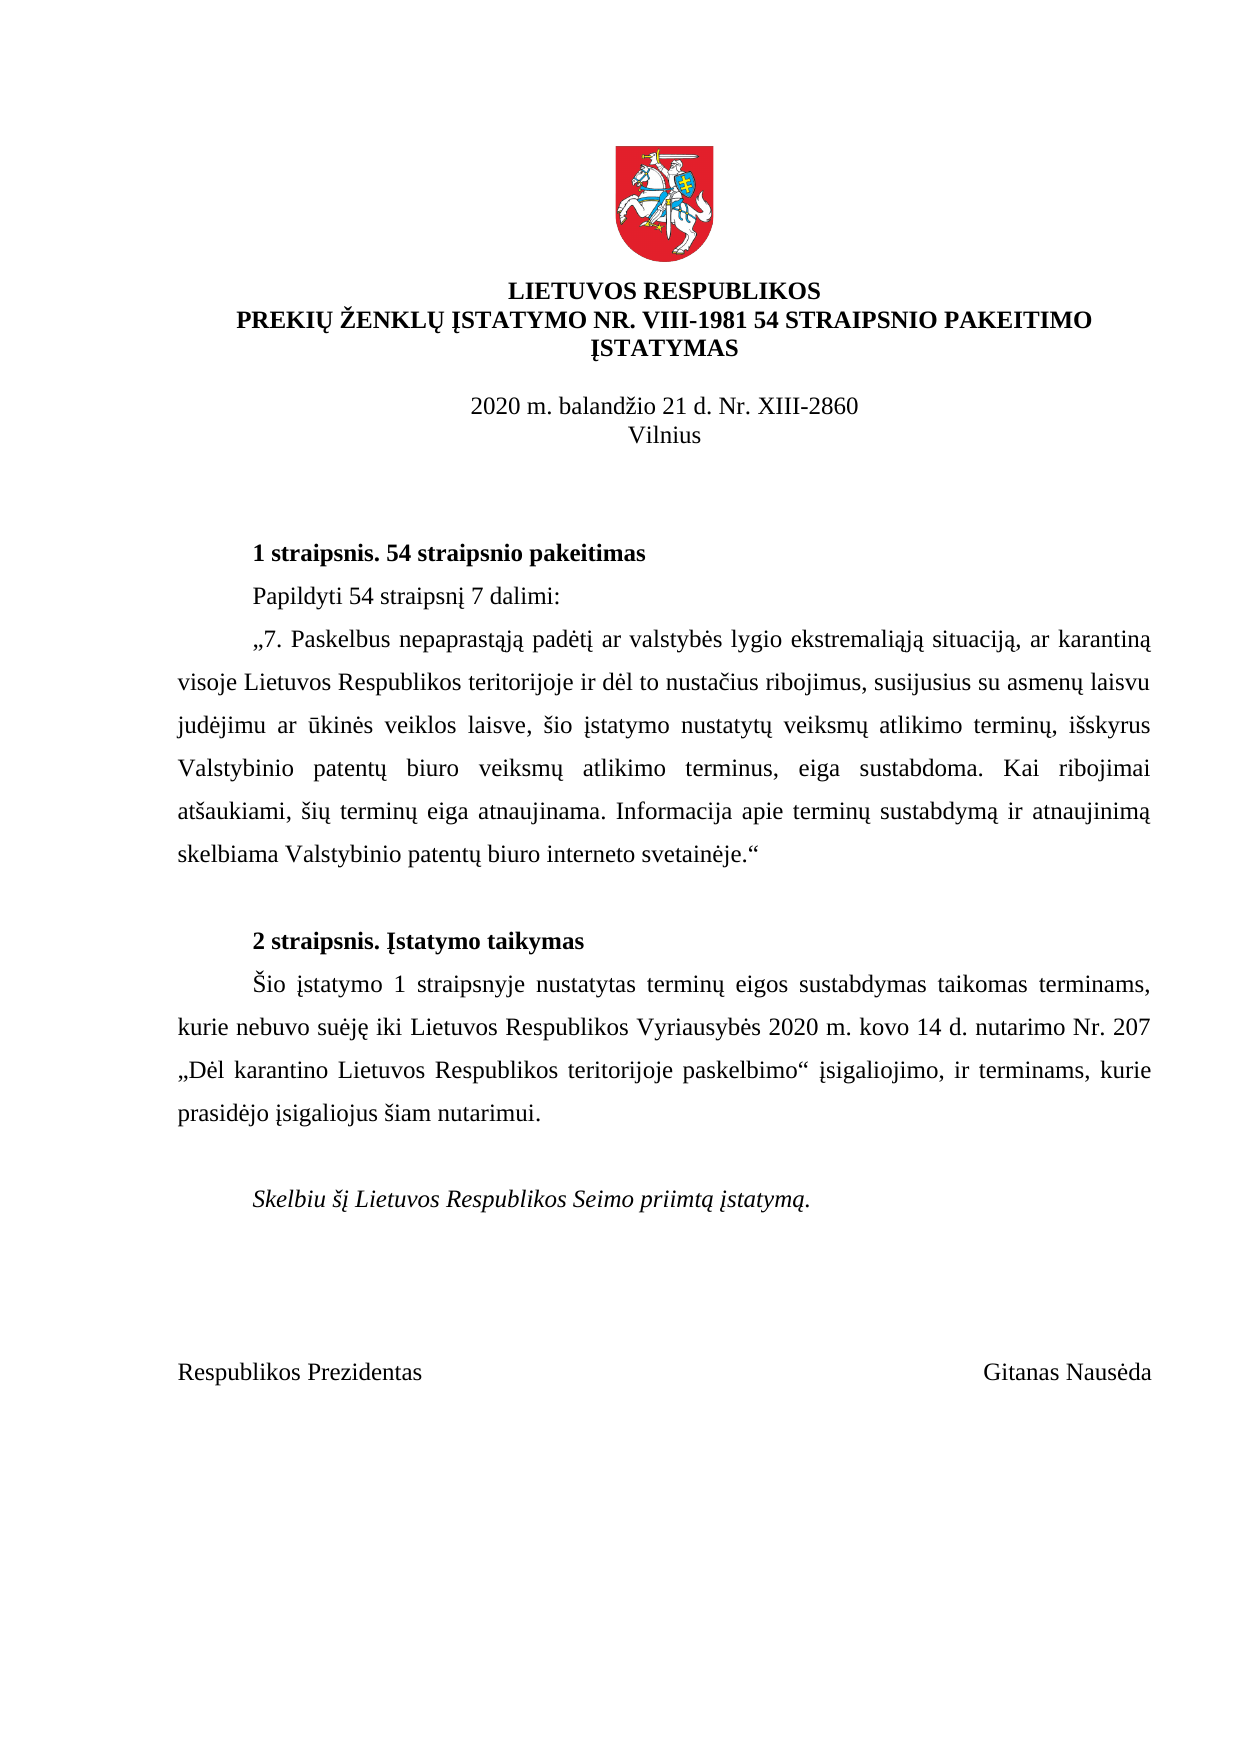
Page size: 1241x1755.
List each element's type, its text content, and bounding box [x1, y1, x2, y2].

text Respublikos Prezidentas Gitanas Nausėda [177, 1357, 1152, 1386]
text „7. Paskelbus nepaprastąją padėtį ar valstybės lygio ekstremaliąją situaciją, ar karantiną visoje Lietuvos Respublikos teritorijoje ir dėl to nustačius ribojimus, susijusius su asmenų laisvu judėjimu ar ūkinės veiklos laisve, šio įstatymo nustatytų veiksmų atlikimo terminų, išskyrus Valstybinio patentų biuro veiksmų atlikimo terminus, eiga sustabdoma. Kai ribojimai atšaukiami, šių terminų eiga atnaujinama. Informacija apie terminų sustabdymą ir atnaujinimą skelbiama Valstybinio patentų biuro interneto svetainėje.“ [177, 624, 1152, 868]
text Papildyti 54 straipsnį 7 dalimi: [177, 581, 1152, 609]
text LIETUVOS RESPUBLIKOS [177, 276, 1152, 305]
text Skelbiu šį Lietuvos Respublikos Seimo priimtą įstatymą. [177, 1184, 1152, 1213]
text 2020 m. balandžio 21 d. Nr. XIII-2860 [177, 391, 1152, 420]
text Vilnius [177, 420, 1152, 448]
text PREKIŲ ŽENKLŲ ĮSTATYMO NR. VIII-1981 54 STRAIPSNIO PAKEITIMO [177, 305, 1152, 333]
text 2 straipsnis. Įstatymo taikymas [177, 926, 1152, 954]
text 1 straipsnis. 54 straipsnio pakeitimas [177, 538, 1152, 566]
text Šio įstatymo 1 straipsnyje nustatytas terminų eigos sustabdymas taikomas terminams, kurie nebuvo suėję iki Lietuvos Respublikos Vyriausybės 2020 m. kovo 14 d. nutarimo Nr. 207 „Dėl karantino Lietuvos Respublikos teritorijoje paskelbimo“ įsigaliojimo, ir terminams, kurie prasidėjo įsigaliojus šiam nutarimui. [177, 969, 1152, 1127]
text ĮSTATYMAS [177, 333, 1152, 362]
